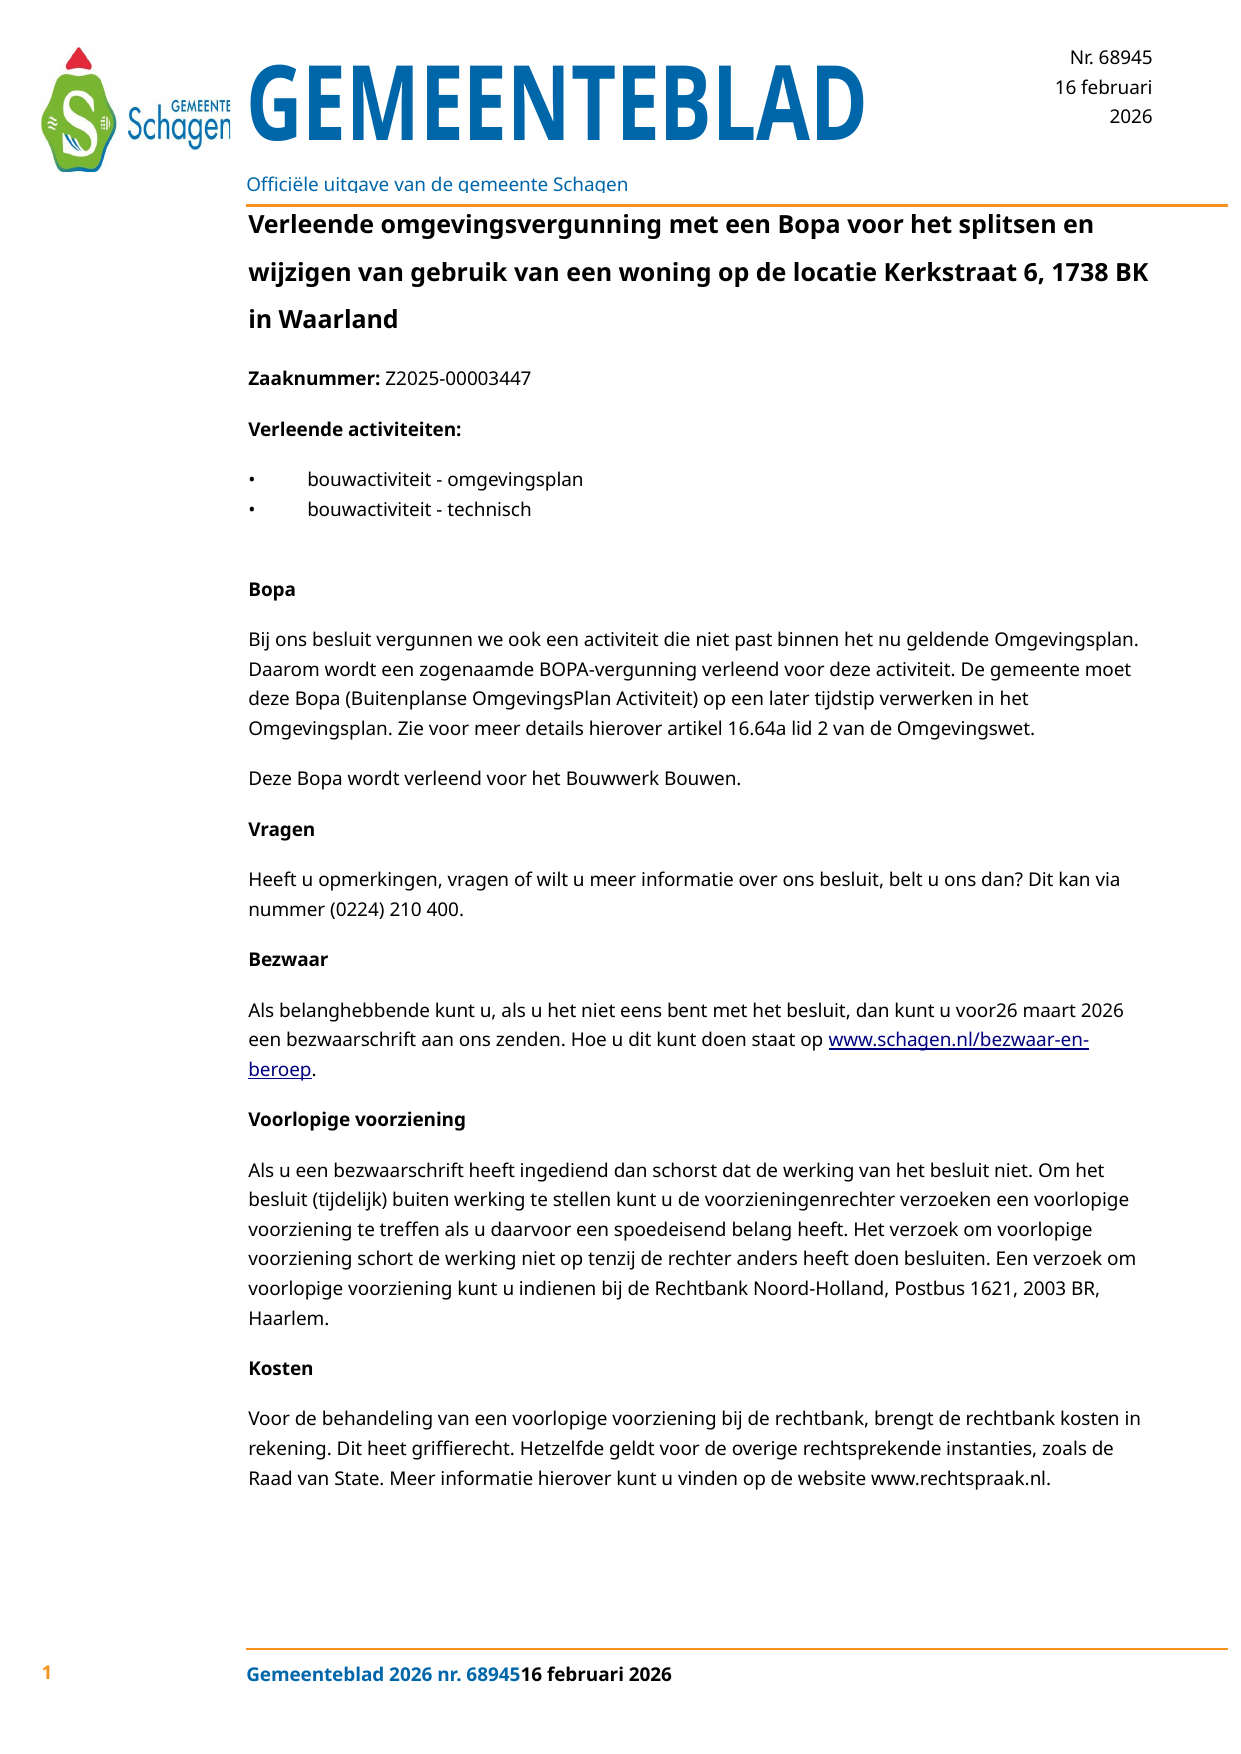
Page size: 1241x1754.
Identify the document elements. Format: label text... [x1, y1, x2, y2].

text Voor de behandeling van een voorlopige voorziening bij de rechtbank, brengt de rechtbank kosten in rekening. Dit heet griffierecht. Hetzelfde geldt voor de overige rechtsprekende instanties, zoals de Raad van State. Meer informatie hierover kunt u vinden op de website www.rechtspraak.nl. [248, 1406, 1152, 1490]
list bouwactiviteit - omgevingsplan [248, 466, 1152, 492]
text Deze Bopa wordt verleend voor het Bouwwerk Bouwen. [248, 766, 1152, 791]
text Bezwaar [248, 946, 1152, 972]
text Als belanghebbende kunt u, als u het niet eens bent met het besluit, dan kunt u voor26 maart 2026 een bezwaarschrift aan ons zenden. Hoe u dit kunt doen staat op www.schagen.nl/bezwaar-en-beroep. [248, 997, 1152, 1082]
text Kosten [248, 1355, 1152, 1381]
text Heeft u opmerkingen, vragen of wilt u meer informatie over ons besluit, belt u ons dan? Dit kan via nummer (0224) 210 400. [248, 866, 1152, 922]
text Zaaknummer: Z2025-00003447 [248, 366, 1152, 391]
text Bij ons besluit vergunnen we ook een activiteit die niet past binnen het nu geldende Omgevingsplan. Daarom wordt een zogenaamde BOPA-vergunning verleend voor deze activiteit. De gemeente moet deze Bopa (Buitenplanse OmgevingsPlan Activiteit) op een later tijdstip verwerken in het Omgevingsplan. Zie voor meer details hierover artikel 16.64a lid 2 van de Omgevingswet. [248, 626, 1152, 741]
text Verleende activiteiten: [248, 416, 1152, 442]
text Voorlopige voorziening [248, 1106, 1152, 1132]
text Vragen [248, 816, 1152, 842]
list bouwactiviteit - technisch [248, 496, 1152, 522]
text Verleende omgevingsvergunning met een Bopa voor het splitsen en wijzigen van gebruik van een woning op de locatie Kerkstraat 6, 1738 BK in Waarland [248, 207, 1152, 336]
text Als u een bezwaarschrift heeft ingediend dan schorst dat de werking van het besluit niet. Om het besluit (tijdelijk) buiten werking te stellen kunt u de voorzieningenrechter verzoeken een voorlopige voorziening te treffen als u daarvoor een spoedeisend belang heeft. Het verzoek om voorlopige voorziening schort de werking niet op tenzij de rechter anders heeft doen besluiten. Een verzoek om voorlopige voorziening kunt u indienen bij de Rechtbank Noord-Holland, Postbus 1621, 2003 BR, Haarlem. [248, 1157, 1152, 1330]
picture [41, 47, 231, 172]
text Bopa [248, 576, 1152, 602]
